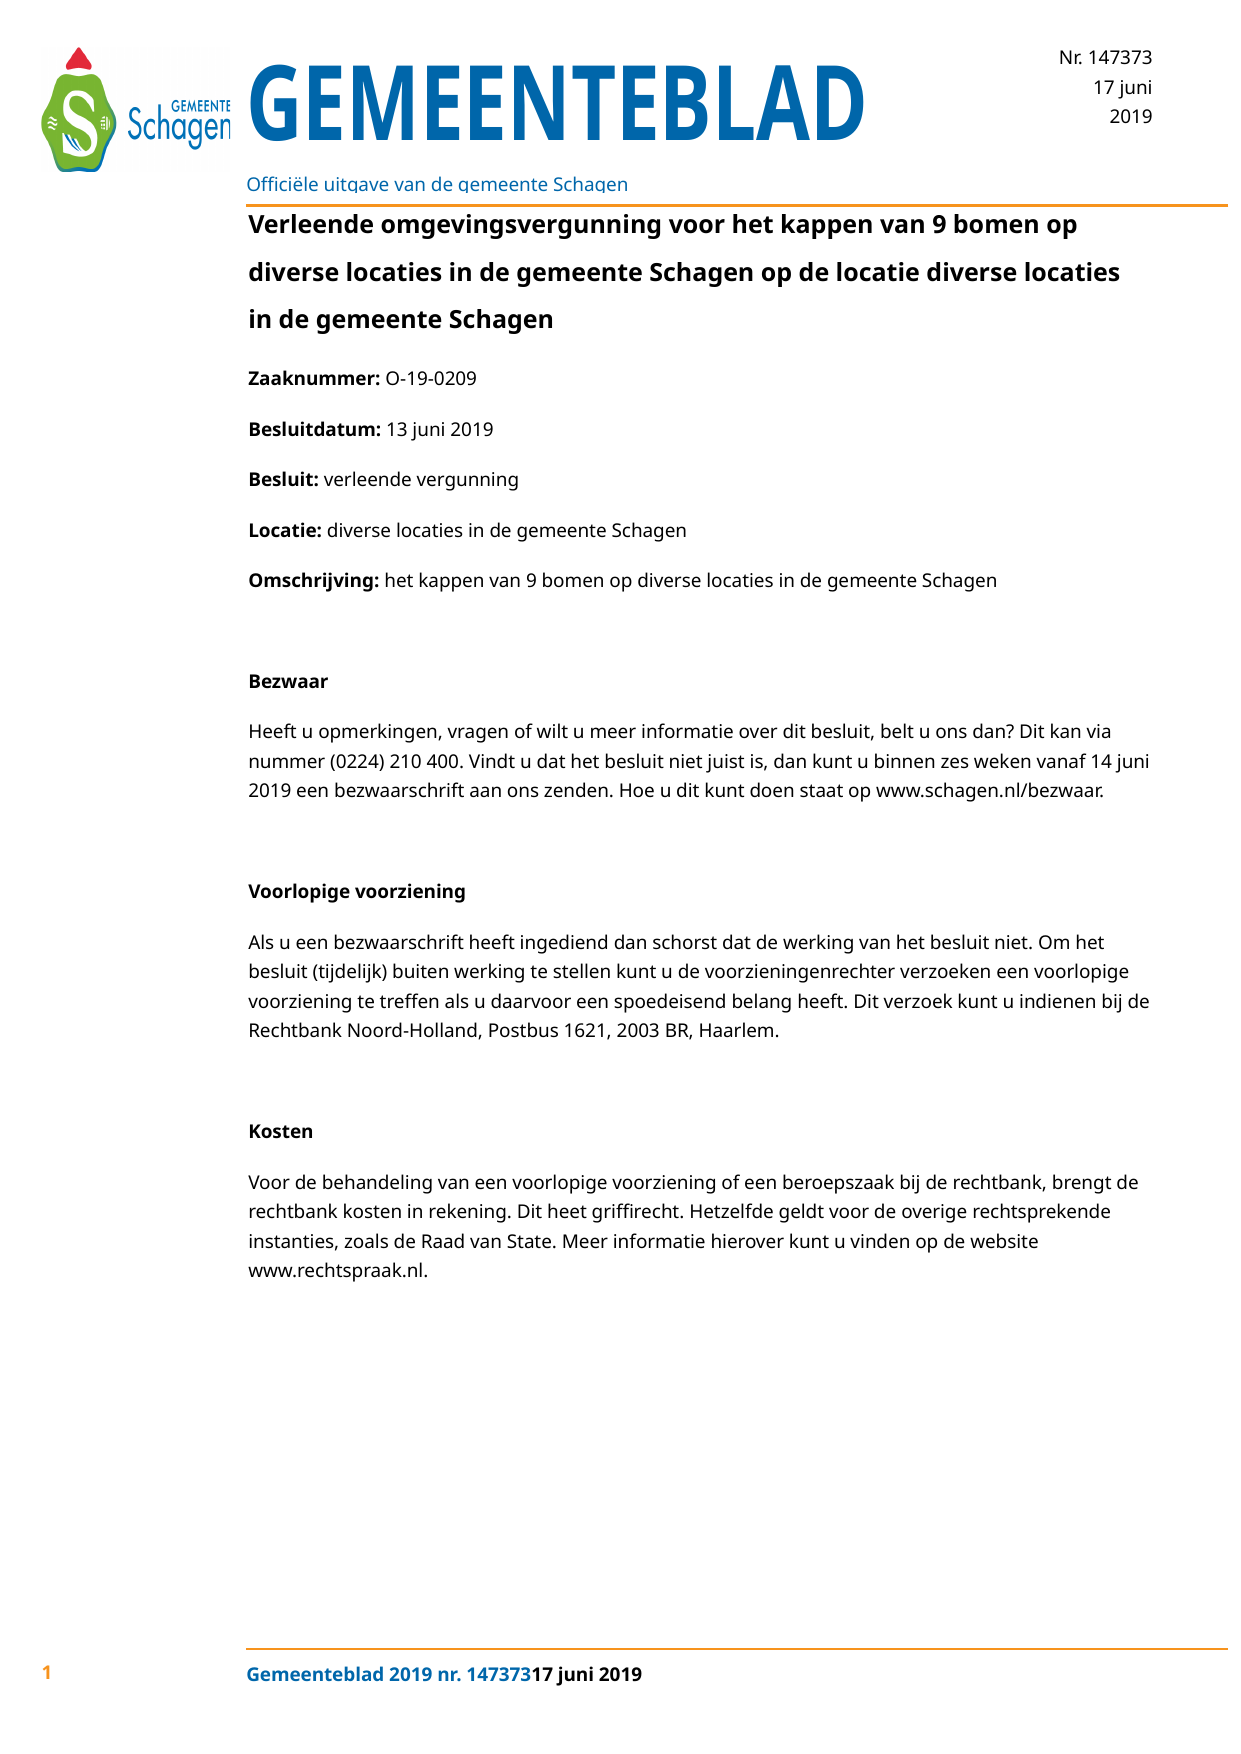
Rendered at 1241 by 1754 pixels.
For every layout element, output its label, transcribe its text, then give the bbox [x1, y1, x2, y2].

text Verleende omgevingsvergunning voor het kappen van 9 bomen op diverse locaties in de gemeente Schagen op de locatie diverse locaties in de gemeente Schagen [248, 207, 1152, 336]
text Bezwaar [248, 668, 1152, 694]
text Voor de behandeling van een voorlopige voorziening of een beroepszaak bij de rechtbank, brengt de rechtbank kosten in rekening. Dit heet griffirecht. Hetzelfde geldt voor de overige rechtsprekende instanties, zoals de Raad van State. Meer informatie hierover kunt u vinden op de website www.rechtspraak.nl. [248, 1169, 1152, 1283]
text Omschrijving: het kappen van 9 bomen op diverse locaties in de gemeente Schagen [248, 567, 1152, 593]
text Locatie: diverse locaties in de gemeente Schagen [248, 517, 1152, 542]
text Besluit: verleende vergunning [248, 466, 1152, 492]
text Voorlopige voorziening [248, 878, 1152, 904]
text Zaaknummer: O-19-0209 [248, 366, 1152, 391]
text Besluitdatum: 13 juni 2019 [248, 416, 1152, 442]
text Kosten [248, 1118, 1152, 1144]
picture [41, 47, 231, 172]
text Heeft u opmerkingen, vragen of wilt u meer informatie over dit besluit, belt u ons dan? Dit kan via nummer (0224) 210 400. Vindt u dat het besluit niet juist is, dan kunt u binnen zes weken vanaf 14 juni 2019 een bezwaarschrift aan ons zenden. Hoe u dit kunt doen staat op www.schagen.nl/bezwaar. [248, 718, 1152, 803]
text Als u een bezwaarschrift heeft ingediend dan schorst dat de werking van het besluit niet. Om het besluit (tijdelijk) buiten werking te stellen kunt u de voorzieningenrechter verzoeken een voorlopige voorziening te treffen als u daarvoor een spoedeisend belang heeft. Dit verzoek kunt u indienen bij de Rechtbank Noord-Holland, Postbus 1621, 2003 BR, Haarlem. [248, 929, 1152, 1043]
